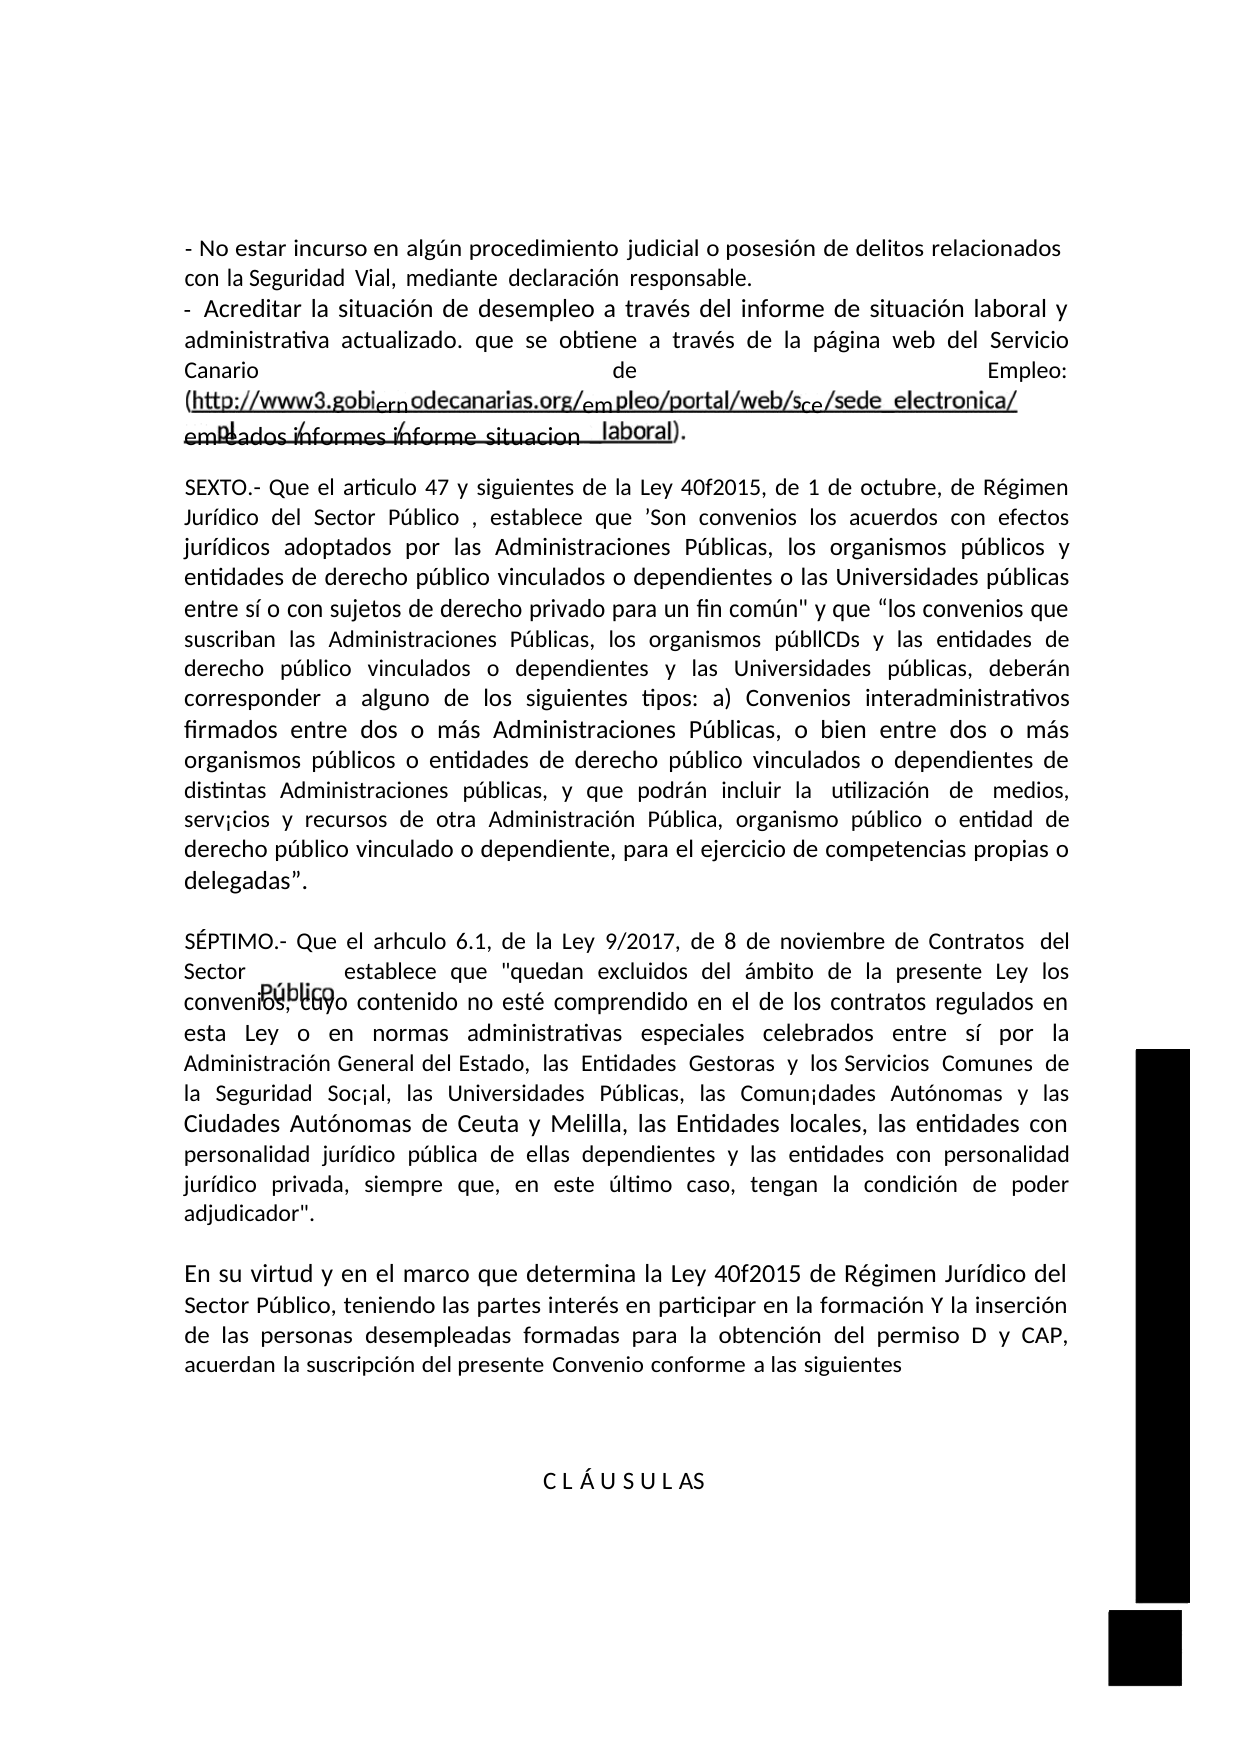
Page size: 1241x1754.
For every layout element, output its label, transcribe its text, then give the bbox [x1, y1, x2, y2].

text C L Á U S U L AS [50, 1466, 1197, 1496]
list Acreditar la situación de desempleo a través del informe de situación laboral y administrativa actualizado. que se obtiene a través de la página web del Servicio Canario de Empleo: [183, 293, 1069, 384]
picture [266, 434, 273, 443]
text En su virtud y en el marco que determina la Ley 40f2015 de Régimen Jurídico del Sector Público, teniendo las partes interés en participar en la formación Y la inserción de las personas desempleadas formadas para la obtención del permiso D y CAP, acuerdan la suscripción del presente Convenio conforme a las siguientes [184, 1257, 1069, 1378]
picture [1108, 1609, 1183, 1687]
picture [302, 434, 308, 445]
text SEXTO.- Que el articulo 47 y siguientes de la Ley 40f2015, de 1 de octubre, de Régimen Jurídico del Sector Público , establece que ’Son convenios los acuerdos con efectos jurídicos adoptados por las Administraciones Públicas, los organismos públicos y entidades de derecho público vinculados o dependientes o las Universidades públicas entre sí o con sujetos de derecho privado para un fin común" y que “los convenios que suscriban las Administraciones Públicas, los organismos públlCDs y las entidades de derecho público vinculados o dependientes y las Universidades públicas, deberán corresponder a alguno de los siguientes tipos: a) Convenios interadministrativos firmados entre dos o más Administraciones Públicas, o bien entre dos o más organismos públicos o entidades de derecho público vinculados o dependientes de distintas Administraciones públicas, y que podrán incluir la utilización de medios, serv¡cios y recursos de otra Administración Pública, organismo público o entidad de derecho público vinculado o dependiente, para el ejercicio de competencias propias o delegadas”. [184, 472, 1070, 896]
picture [1135, 1049, 1190, 1466]
picture [183, 419, 686, 445]
picture [605, 403, 610, 413]
picture [354, 434, 359, 445]
picture [400, 403, 405, 413]
picture [455, 434, 460, 445]
picture [447, 434, 452, 445]
picture [423, 434, 430, 443]
text SÉPTIMO.- Que el arhculo 6.1, de la Ley 9/2017, de 8 de noviembre de Contratos del Sector establece que "quedan excluidos del ámbito de la presente Ley los convenios, cuyo contenido no esté comprendido en el de los contratos regulados en esta Ley o en normas administrativas especiales celebrados entre sí por la Administración General del Estado, las Entidades Gestoras y los Servicios Comunes de la Seguridad Soc¡al, las Universidades Públicas, las Comun¡dades Autónomas y las Ciudades Autónomas de Ceuta y Melilla, las Entidades locales, las entidades con personalidad jurídico pública de ellas dependientes y las entidades con personalidad jurídico privada, siempre que, en este último caso, tengan la condición de poder adjudicador". [184, 926, 1070, 1227]
picture [1135, 1496, 1190, 1604]
picture [571, 434, 577, 445]
picture [200, 434, 205, 445]
picture [402, 434, 408, 445]
picture [208, 434, 213, 445]
picture [323, 434, 330, 443]
text con la Seguridad Vial, mediante declaración responsable. [184, 262, 1217, 293]
list No estar incurso en algún procedimiento judicial o posesión de delitos relacionados [184, 233, 1217, 262]
picture [252, 434, 259, 445]
picture [556, 434, 563, 443]
picture [186, 390, 1018, 413]
picture [598, 403, 603, 413]
picture [346, 434, 351, 445]
